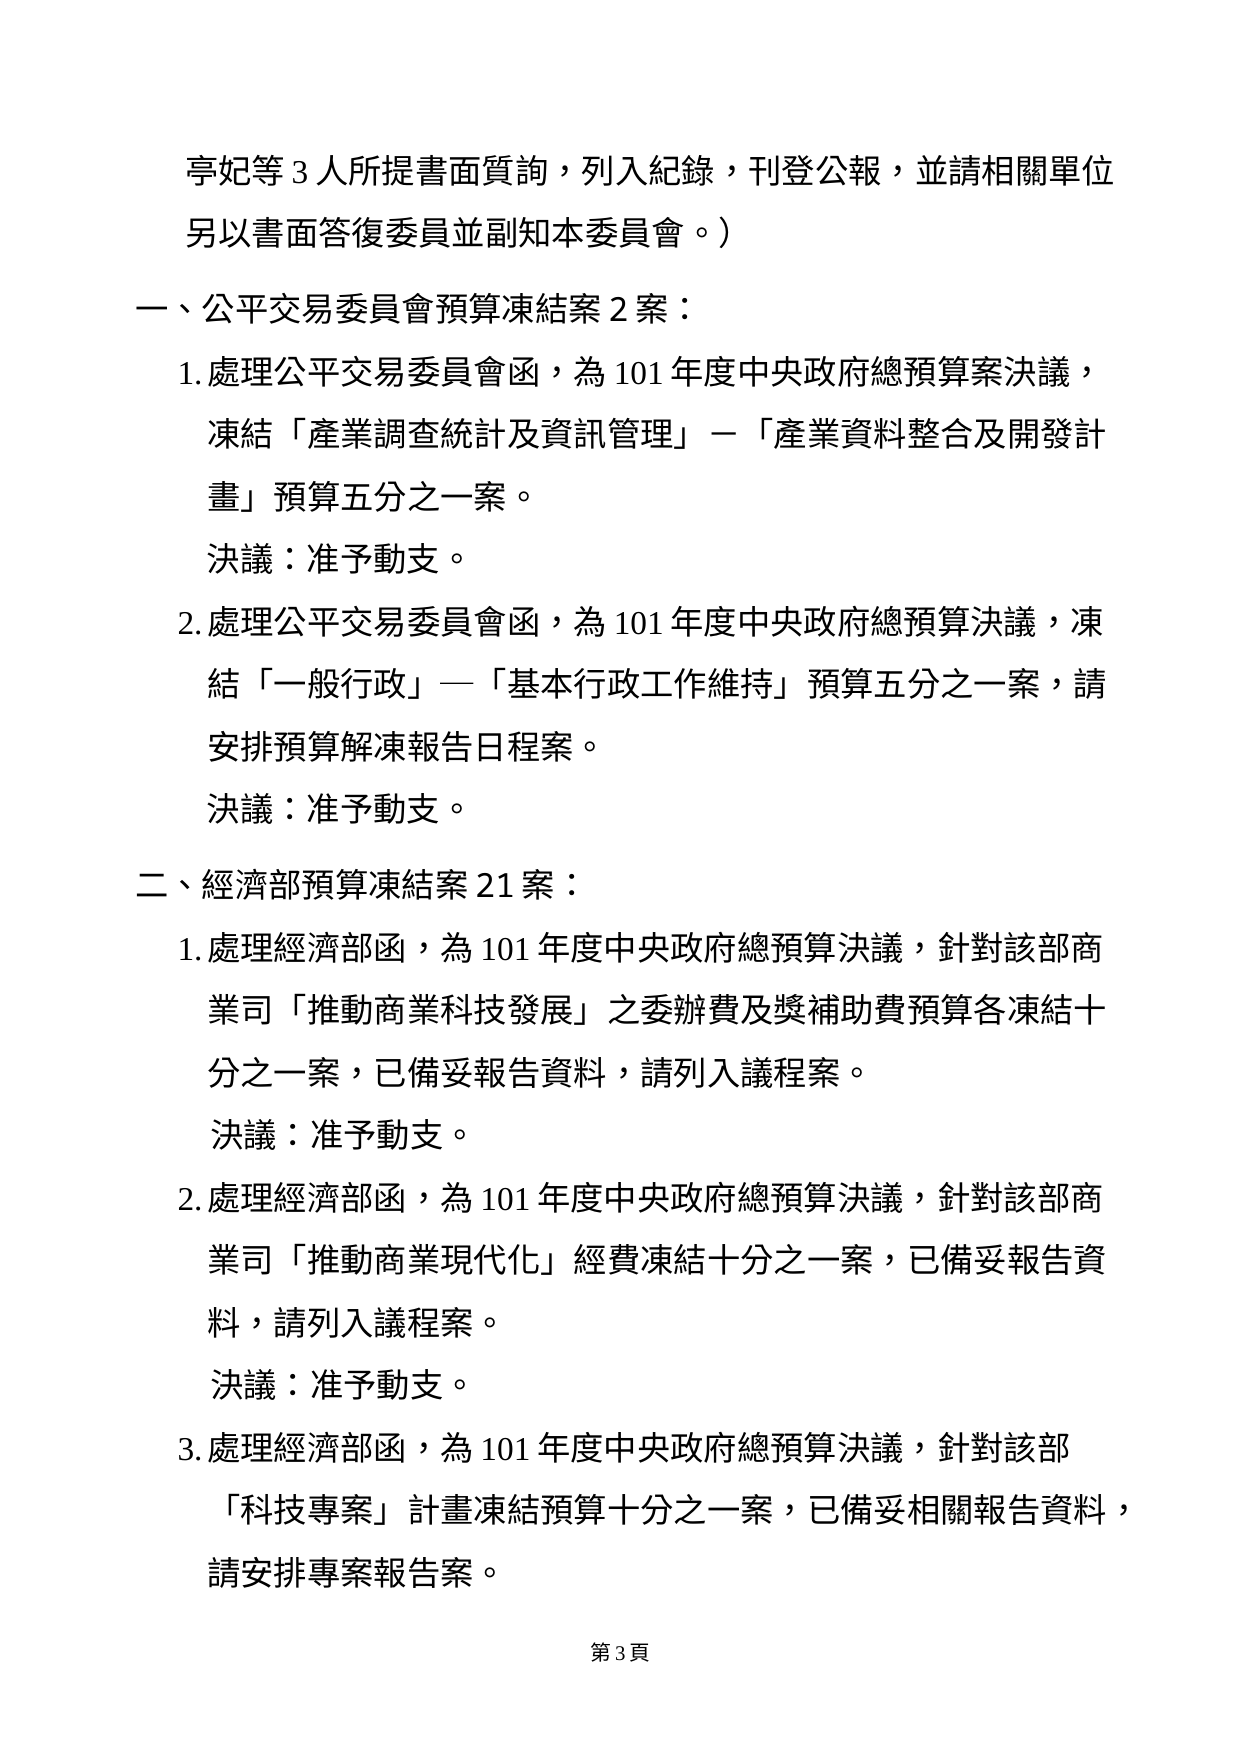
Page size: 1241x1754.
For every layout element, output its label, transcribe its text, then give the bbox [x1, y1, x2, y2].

text 決議：准予動支。 [206, 516, 1122, 578]
text （經濟部施部長、公平交易委員會吳主任委員報告後，委員黃偉哲、李慶華、楊瓊瓔、徐耀昌、廖國棟、簡東明、李桐豪、李昆澤、江啟臣、賴士葆、高志鵬、潘維剛及許智傑等13人提出質詢，均由經濟部施部長、公平交易委員會吳主任委員暨相關人員即席答復。登記質詢委員除不在場者外，其餘均已發言完畢，詢答結束。委員所提口頭質詢未及答復部分及委員林岱樺、魏明谷及陳亭妃等3人所提書面質詢，列入紀錄，刊登公報，並請相關單位另以書面答復委員並副知本委員會。） [151, 127, 1122, 252]
text 決議：准予動支。 [210, 1092, 1122, 1154]
text 二、經濟部預算凍結案21案： [135, 842, 1122, 904]
list 處理公平交易委員會函，為101年度中央政府總預算決議，凍結「一般行政」─「基本行政工作維持」預算五分之一案，請安排預算解凍報告日程案。 [177, 578, 1122, 766]
text 決議：准予動支。 [206, 766, 1122, 828]
list 處理經濟部函，為101年度中央政府總預算決議，針對該部商業司「推動商業科技發展」之委辦費及獎補助費預算各凍結十分之一案，已備妥報告資料，請列入議程案。 [177, 904, 1122, 1092]
text 一、公平交易委員會預算凍結案2案： [135, 266, 1122, 328]
list 處理公平交易委員會函，為101年度中央政府總預算案決議，凍結「產業調查統計及資訊管理」－「產業資料整合及開發計畫」預算五分之一案。 [177, 328, 1122, 516]
list 處理經濟部函，為101年度中央政府總預算決議，針對該部商業司「推動商業現代化」經費凍結十分之一案，已備妥報告資料，請列入議程案。 [177, 1154, 1122, 1342]
list 處理經濟部函，為101年度中央政府總預算決議，針對該部「科技專案」計畫凍結預算十分之一案，已備妥相關報告資料，請安排專案報告案。 [177, 1404, 1122, 1592]
text 決議：准予動支。 [210, 1342, 1122, 1404]
